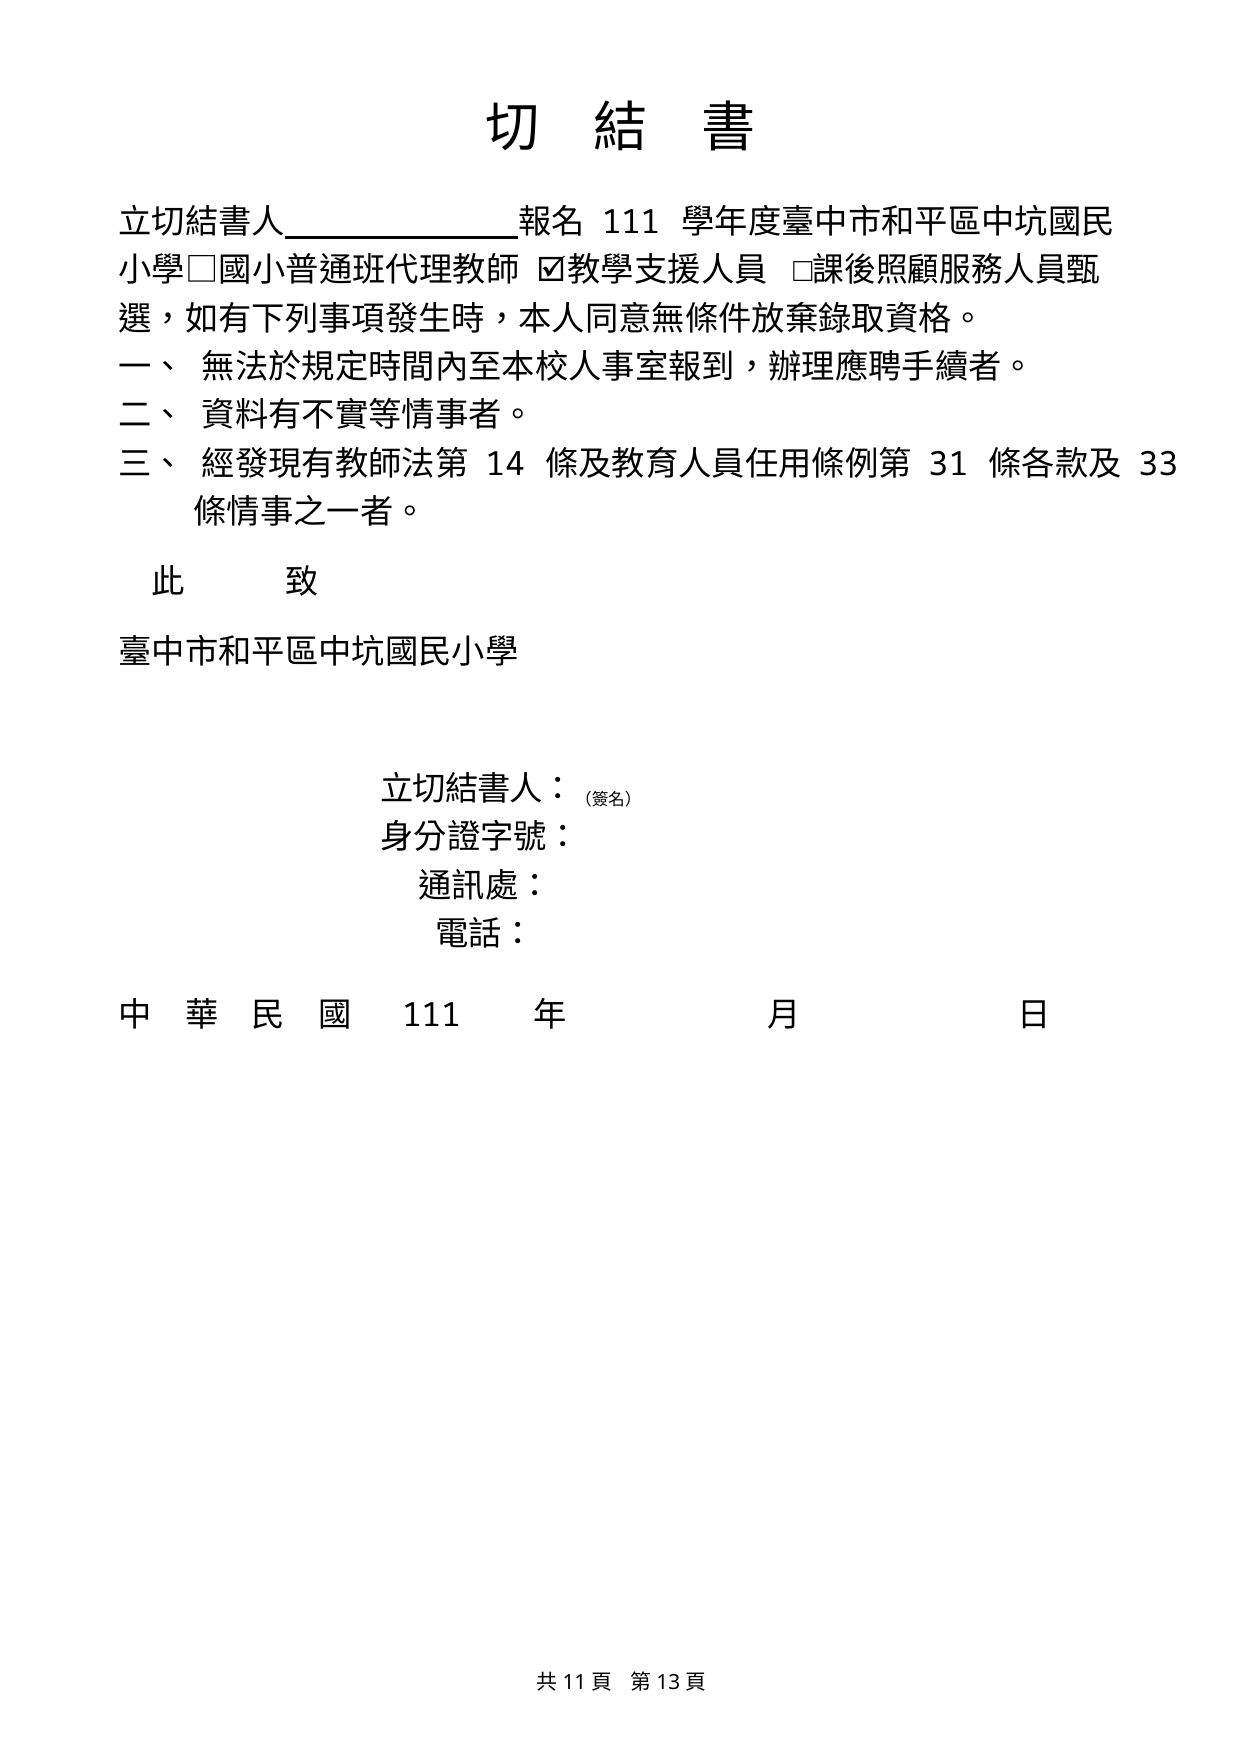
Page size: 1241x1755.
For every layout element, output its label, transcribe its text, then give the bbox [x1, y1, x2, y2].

text 立切結書人 報名 111 學年度臺中市和平區中坑國民小學□國小普通班代理教師 教學支援人員 □課後照顧服務人員甄選，如有下列事項發生時，本人同意無條件放棄錄取資格。 [118, 195, 1118, 340]
text 通訊處： 電話： [418, 858, 553, 955]
text 條情事之一者。 [193, 485, 1191, 533]
text 切 結 書 [52, 83, 1189, 162]
text 立切結書人：（簽名） 身分證字號： [381, 762, 662, 858]
text 三、 經發現有教師法第 14 條及教育人員任用條例第 31 條各款及 33 [118, 436, 1191, 485]
text 此 致 [151, 555, 1191, 603]
text 臺中市和平區中坑國民小學 [118, 624, 1191, 673]
text 中 華 民 國 111 年 月 日 [118, 988, 1191, 1037]
text 一、 無法於規定時間內至本校人事室報到，辦理應聘手續者。二、 資料有不實等情事者。 [118, 340, 1036, 436]
